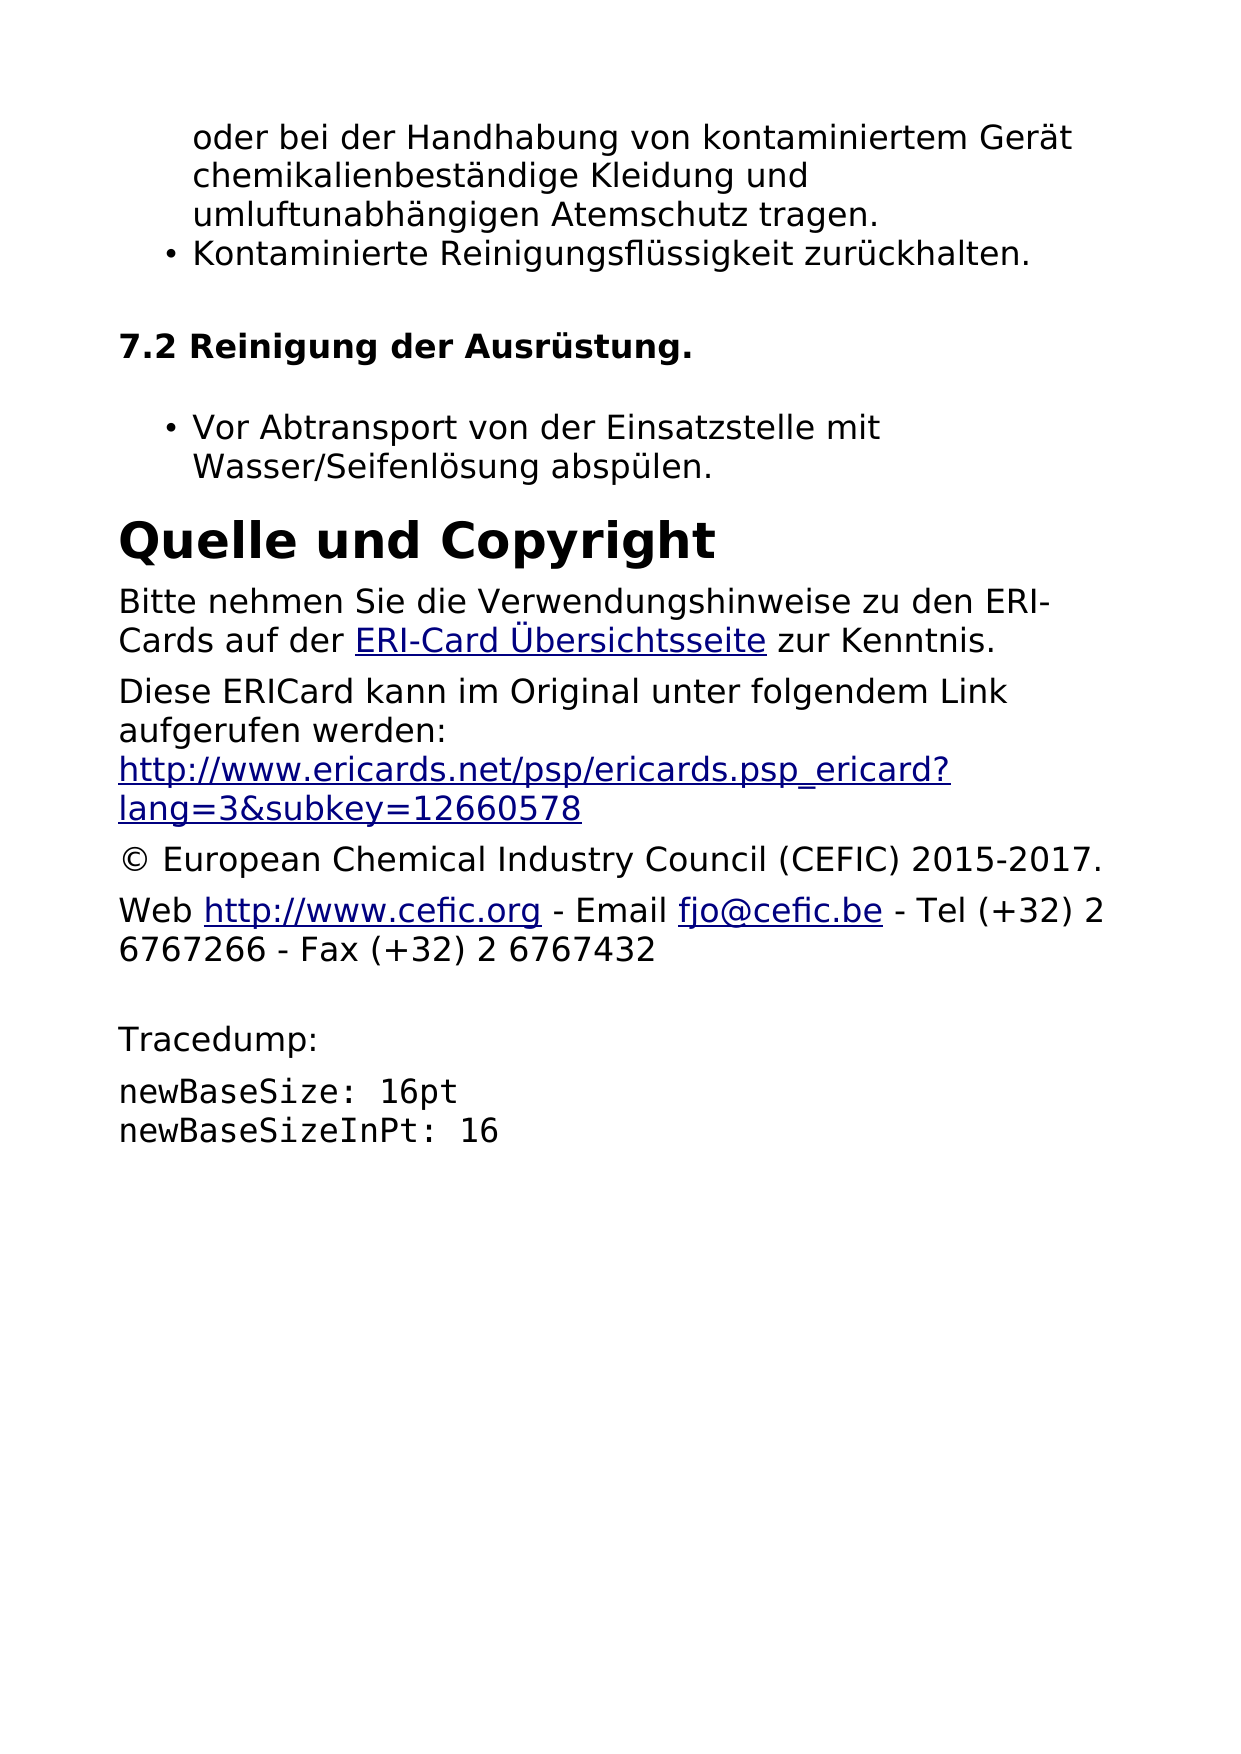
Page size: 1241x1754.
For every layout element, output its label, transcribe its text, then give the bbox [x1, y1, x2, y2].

list Kontaminierte Reinigungsflüssigkeit zurückhalten. [177, 235, 1122, 273]
text newBaseSize: 16pt newBaseSizeInPt: 16 [118, 1072, 1122, 1150]
subtitle 7.2 Reinigung der Ausrüstung. [118, 328, 1122, 367]
list Vor Abtransport von der Einsatzstelle mit Wasser/Seifenlösung abspülen. [177, 409, 1122, 487]
text © European Chemical Industry Council (CEFIC) 2015-2017. [118, 840, 1122, 879]
text Web http://www.cefic.org - Email fjo@cefic.be - Tel (+32) 2 6767266 - Fax (+32) 2 6767432 [118, 892, 1122, 969]
text Bitte nehmen Sie die Verwendungshinweise zu den ERI-Cards auf der ERI-Card Übersichtsseite zur Kenntnis. [118, 582, 1122, 660]
text Tracedump: [118, 982, 1122, 1060]
text Diese ERICard kann im Original unter folgendem Link aufgerufen werden: http://www.ericards.net/psp/ericards.psp_ericard?lang=3&subkey=12660578 [118, 672, 1122, 828]
subtitle Quelle und Copyright [118, 512, 1122, 570]
list oder bei der Handhabung von kontaminiertem Gerät chemikalienbeständige Kleidung und umluftunabhängigen Atemschutz tragen. [177, 118, 1122, 235]
